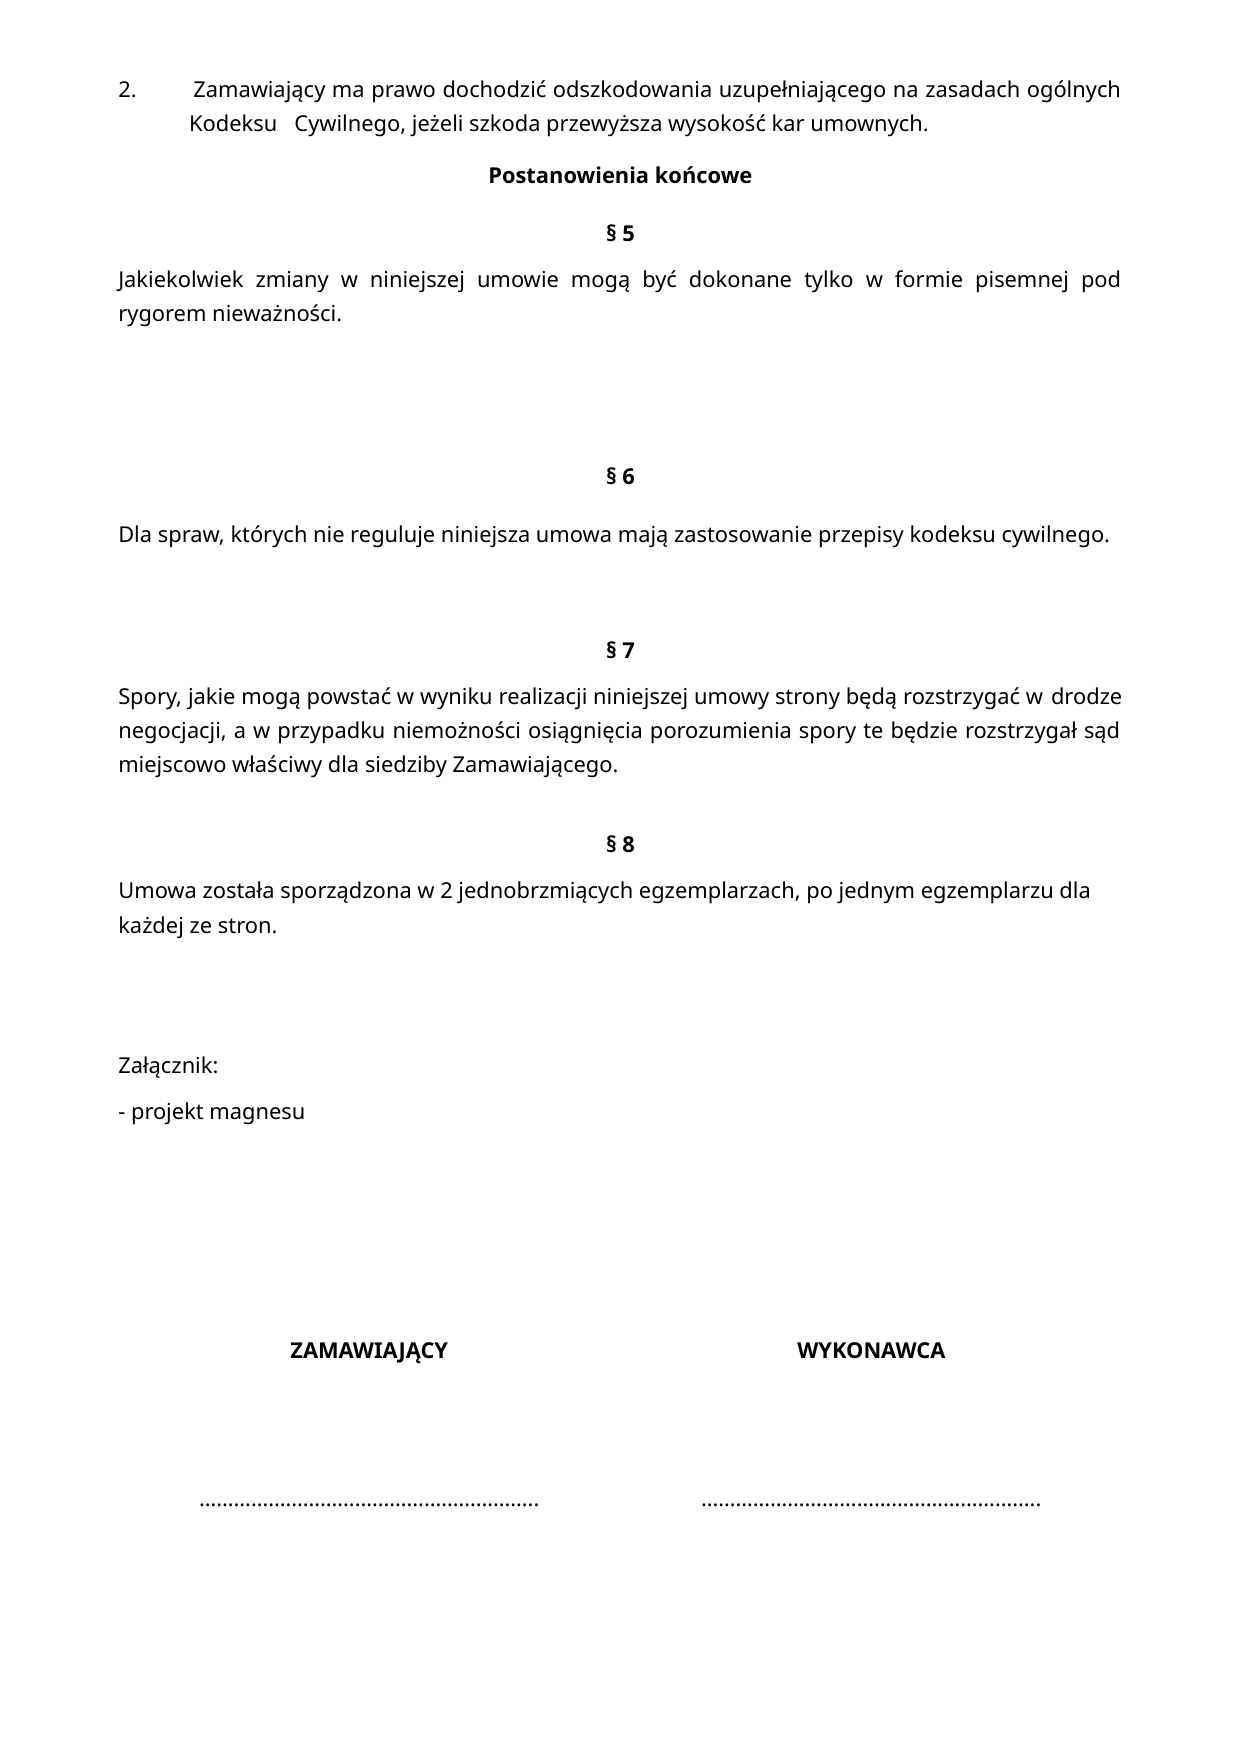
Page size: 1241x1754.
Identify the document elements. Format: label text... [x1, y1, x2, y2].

table_cell [118, 1536, 620, 1615]
text Jakiekolwiek zmiany w niniejszej umowie mogą być dokonane tylko w formie pisemnej pod rygorem nieważności. [118, 264, 1122, 328]
text § 6 [118, 461, 1122, 491]
text Dla spraw, których nie reguluje niniejsza umowa mają zastosowanie przepisy kodeksu cywilnego. [118, 519, 1122, 549]
text Postanowienia końcowe [118, 160, 1122, 190]
table_cell ………………………………………………….. [118, 1375, 620, 1536]
text - projekt magnesu [118, 1096, 1122, 1126]
text § 5 [118, 218, 1122, 248]
table_header WYKONAWCA [620, 1330, 1122, 1375]
text § 7 [118, 635, 1122, 665]
text Umowa została sporządzona w 2 jednobrzmiących egzemplarzach, po jednym egzemplarzu dla każdej ze stron. [118, 876, 1122, 939]
table_cell ………………………………………………….. [620, 1375, 1122, 1536]
table_header ZAMAWIAJĄCY [118, 1330, 620, 1375]
list Zamawiający ma prawo dochodzić odszkodowania uzupełniającego na zasadach ogólnych Kodeksu Cywilnego, jeżeli szkoda przewyższa wysokość kar umownych. [118, 74, 1122, 138]
text Spory, jakie mogą powstać w wyniku realizacji niniejszej umowy strony będą rozstrzygać w drodze negocjacji, a w przypadku niemożności osiągnięcia porozumienia spory te będzie rozstrzygał sąd miejscowo właściwy dla siedziby Zamawiającego. [118, 681, 1122, 779]
text § 8 [118, 829, 1122, 859]
table_cell [620, 1536, 1122, 1615]
text Załącznik: [118, 1050, 1122, 1079]
